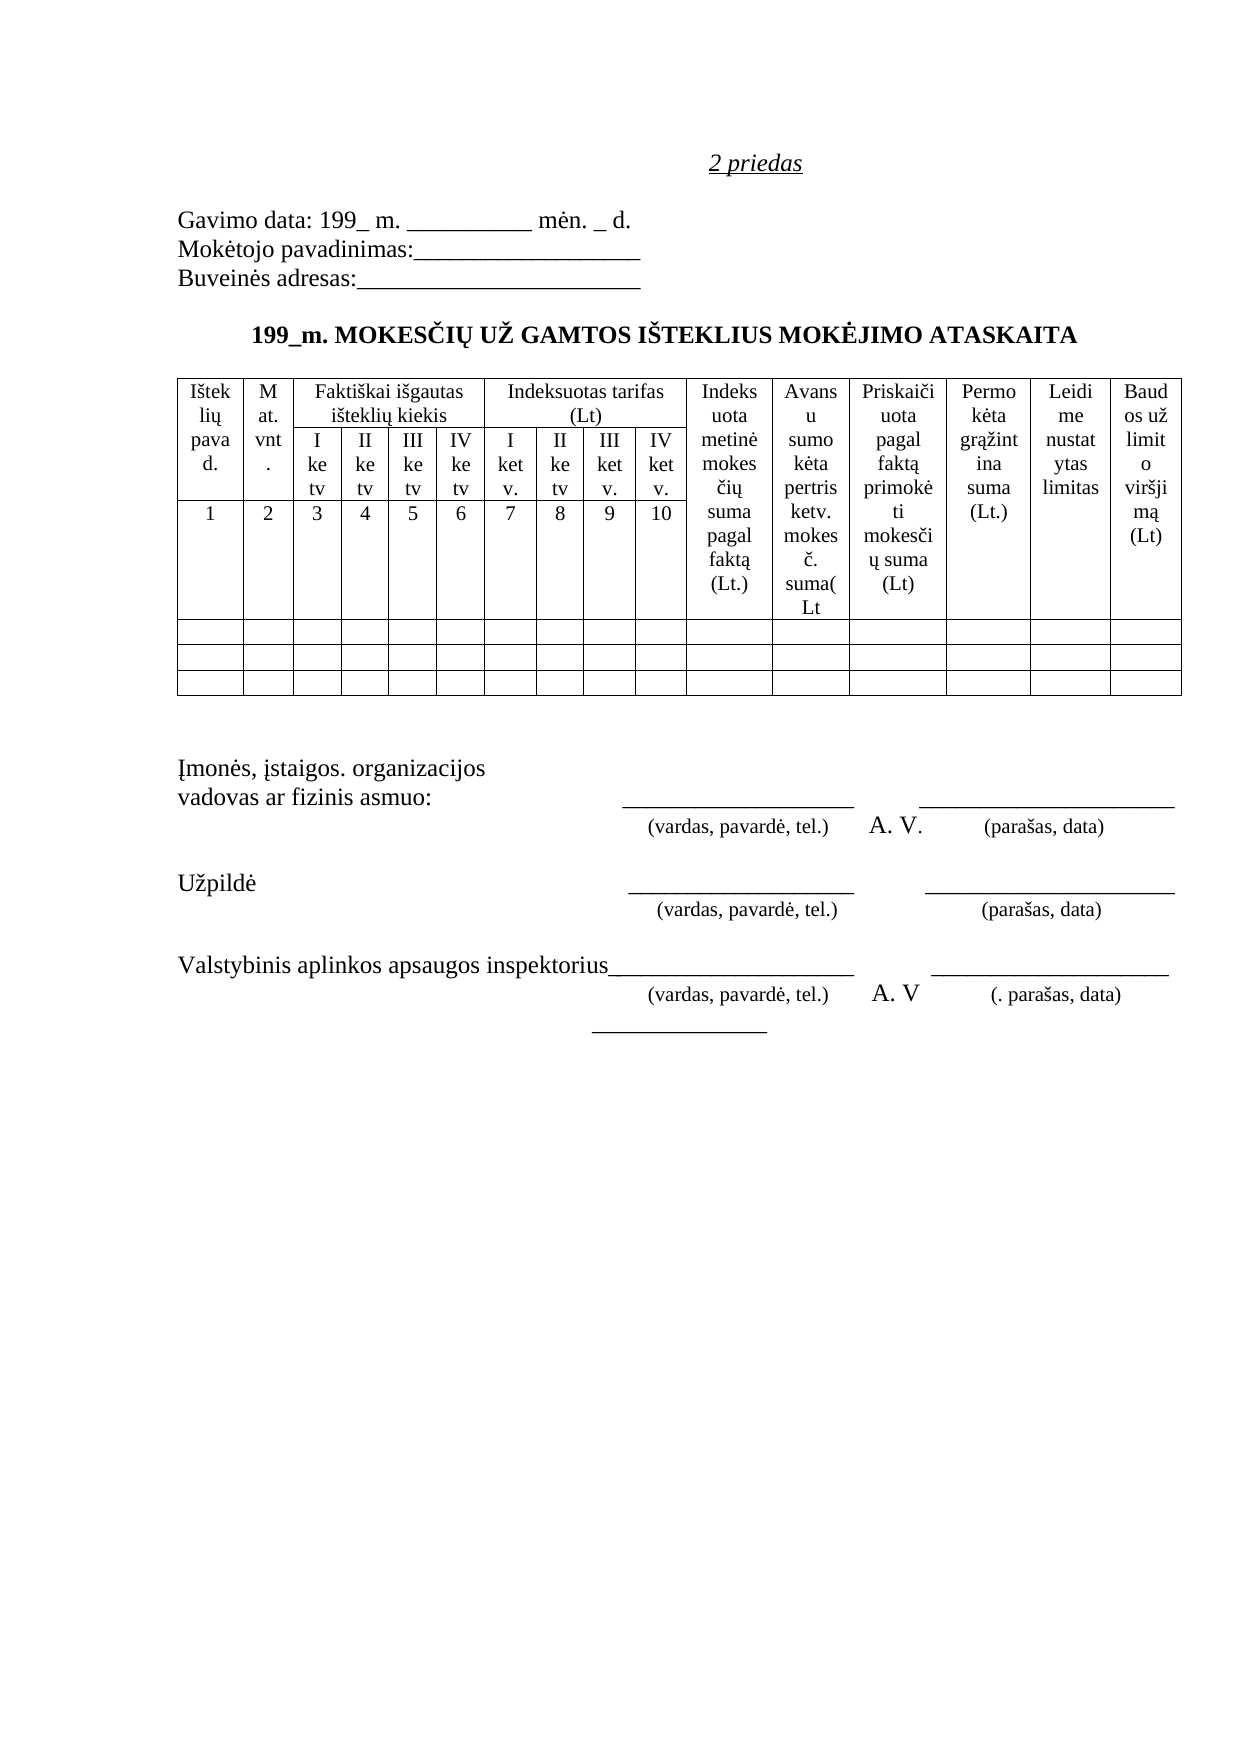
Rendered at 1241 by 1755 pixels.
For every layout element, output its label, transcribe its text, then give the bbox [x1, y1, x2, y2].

text (vardas, pavardė, tel.) (parašas, data) [177, 897, 1181, 921]
text 2 priedas [177, 148, 1181, 176]
table_cell [437, 620, 484, 644]
table_cell [636, 620, 686, 644]
text Užpildė [177, 868, 1181, 897]
table_cell I ketv. [485, 428, 536, 500]
table_cell [294, 671, 341, 694]
table_header Mat. vnt. [244, 379, 293, 500]
table_cell [947, 620, 1030, 644]
table_cell [537, 671, 583, 694]
table_cell 5 [389, 501, 436, 619]
table_cell [584, 645, 635, 669]
table_cell 1 [178, 501, 243, 619]
table_header Avansu sumokėta pertris ketv. mokesč. suma(Lt [773, 379, 849, 619]
table_cell [342, 620, 388, 644]
table_cell [850, 645, 946, 669]
table_cell 8 [537, 501, 583, 619]
table_cell [342, 671, 388, 694]
table_cell [485, 645, 536, 669]
text (vardas, pavardė, tel.) A. V. (parašas, data) [177, 811, 1181, 839]
table_cell [636, 645, 686, 669]
table_cell [178, 671, 243, 694]
table_header Išteklių pavad. [178, 379, 243, 500]
table_cell [244, 620, 293, 644]
table_cell [584, 620, 635, 644]
table_cell [342, 645, 388, 669]
table_cell [584, 671, 635, 694]
table_cell [244, 671, 293, 694]
table_cell II ketv [537, 428, 583, 500]
table_cell [773, 671, 849, 694]
table_cell [178, 645, 243, 669]
text Įmonės, įstaigos. organizacijos [177, 753, 1181, 782]
table_header Indeksuota metinė mokesčių suma pagal faktą (Lt.) [687, 379, 772, 619]
text Gavimo data: 199_ m. __________ mėn. _ d. [177, 205, 1181, 234]
text 199_m. MOKESČIŲ UŽ GAMTOS IŠTEKLIUS MOKĖJIMO ATASKAITA [177, 320, 1181, 349]
table_cell [389, 620, 436, 644]
text ______________ [177, 1007, 1181, 1036]
text Buveinės adresas: [177, 263, 1181, 291]
table_cell IV ketv [437, 428, 484, 500]
table_cell [687, 620, 772, 644]
table_cell [773, 645, 849, 669]
table_header Permokėta grąžintina suma (Lt.) [947, 379, 1030, 619]
table_cell [485, 620, 536, 644]
table_cell 2 [244, 501, 293, 619]
table_header Faktiškai išgautas išteklių kiekis [294, 379, 484, 427]
table_header Indeksuotas tarifas (Lt) [485, 379, 686, 427]
table_cell I ketv [294, 428, 341, 500]
table_cell [178, 620, 243, 644]
table_cell [537, 620, 583, 644]
table_cell II ketv [342, 428, 388, 500]
table_cell [1031, 620, 1110, 644]
table_cell [687, 645, 772, 669]
table_header Priskaičiuota pagal faktą primokėti mokesčių suma (Lt) [850, 379, 946, 619]
table_cell [687, 671, 772, 694]
table_cell 9 [584, 501, 635, 619]
table_cell III ketv. [584, 428, 635, 500]
table_cell 3 [294, 501, 341, 619]
table_cell [947, 671, 1030, 694]
text vadovas ar fizinis asmuo: [177, 782, 1181, 811]
table_cell 7 [485, 501, 536, 619]
table_cell [437, 645, 484, 669]
table_cell [437, 671, 484, 694]
table_cell [485, 671, 536, 694]
table_cell [850, 671, 946, 694]
table_cell [244, 645, 293, 669]
table_cell [773, 620, 849, 644]
table_cell 4 [342, 501, 388, 619]
table_header Baudos už limito viršjimą (Lt) [1111, 379, 1181, 619]
table_cell [389, 671, 436, 694]
table_header Leidime nustatytas limitas [1031, 379, 1110, 619]
table_cell [1111, 671, 1181, 694]
table_cell III ketv [389, 428, 436, 500]
text (vardas, pavardė, tel.) A. V (. parašas, data) [177, 978, 1181, 1007]
table_cell [850, 620, 946, 644]
table_cell [389, 645, 436, 669]
table_cell [636, 671, 686, 694]
table_cell [1031, 645, 1110, 669]
table_cell [294, 620, 341, 644]
table_cell [1111, 645, 1181, 669]
table_cell IV ketv. [636, 428, 686, 500]
table_cell [294, 645, 341, 669]
text Mokėtojo pavadinimas: [177, 234, 1181, 263]
table_cell [1111, 620, 1181, 644]
table_cell [1031, 671, 1110, 694]
table_cell [947, 645, 1030, 669]
text Valstybinis aplinkos apsaugos inspektorius [177, 950, 1181, 978]
table_cell 6 [437, 501, 484, 619]
table_cell 10 [636, 501, 686, 619]
table_cell [537, 645, 583, 669]
